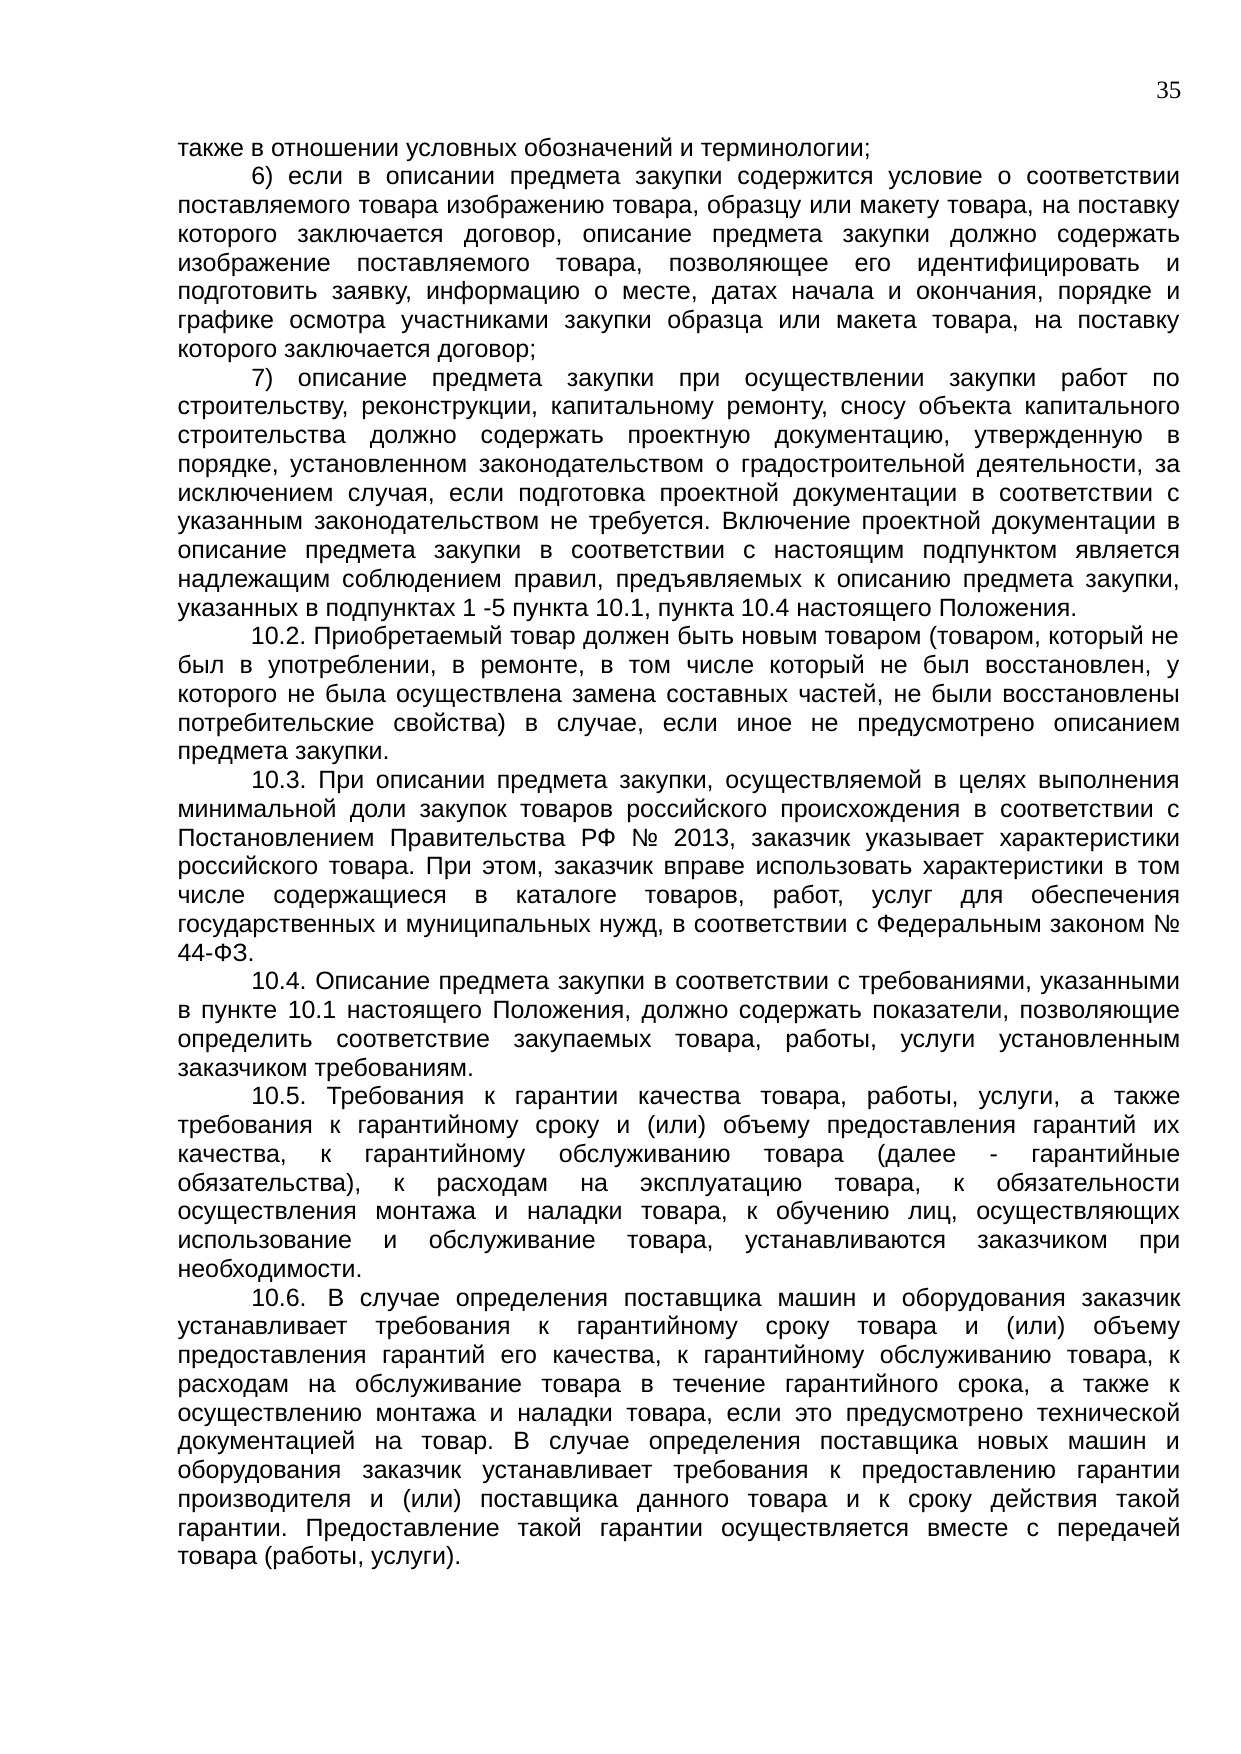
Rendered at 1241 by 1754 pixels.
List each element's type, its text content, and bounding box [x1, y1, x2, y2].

text 10.4. Описание предмета закупки в соответствии с требованиями, указанными в пункте 10.1 настоящего Положения, должно содержать показатели, позволяющие определить соответствие закупаемых товара, работы, услуги установленным заказчиком требованиям. [177, 966, 1181, 1081]
text 6) если в описании предмета закупки содержится условие о соответствии поставляемого товара изображению товара, образцу или макету товара, на поставку которого заключается договор, описание предмета закупки должно содержать изображение поставляемого товара, позволяющее его идентифицировать и подготовить заявку, информацию о месте, датах начала и окончания, порядке и графике осмотра участниками закупки образца или макета товара, на поставку которого заключается договор; [177, 161, 1181, 362]
text 10.3. При описании предмета закупки, осуществляемой в целях выполнения минимальной доли закупок товаров российского происхождения в соответствии с Постановлением Правительства РФ № 2013, заказчик указывает характеристики российского товара. При этом, заказчик вправе использовать характеристики в том числе содержащиеся в каталоге товаров, работ, услуг для обеспечения государственных и муниципальных нужд, в соответствии с Федеральным законом № 44-ФЗ. [177, 765, 1181, 966]
text 7) описание предмета закупки при осуществлении закупки работ по строительству, реконструкции, капитальному ремонту, сносу объекта капитального строительства должно содержать проектную документацию, утвержденную в порядке, установленном законодательством о градостроительной деятельности, за исключением случая, если подготовка проектной документации в соответствии с указанным законодательством не требуется. Включение проектной документации в описание предмета закупки в соответствии с настоящим подпунктом является надлежащим соблюдением правил, предъявляемых к описанию предмета закупки, указанных в подпунктах 1 -5 пункта 10.1, пункта 10.4 настоящего Положения. [177, 362, 1181, 621]
text 10.2. Приобретаемый товар должен быть новым товаром (товаром, который не был в употреблении, в ремонте, в том числе который не был восстановлен, у которого не была осуществлена замена составных частей, не были восстановлены потребительские свойства) в случае, если иное не предусмотрено описанием предмета закупки. [177, 621, 1181, 765]
list В случае определения поставщика машин и оборудования заказчик устанавливает требования к гарантийному сроку товара и (или) объему предоставления гарантий его качества, к гарантийному обслуживанию товара, к расходам на обслуживание товара в течение гарантийного срока, а также к осуществлению монтажа и наладки товара, если это предусмотрено технической документацией на товар. В случае определения поставщика новых машин и оборудования заказчик устанавливает требования к предоставлению гарантии производителя и (или) поставщика данного товара и к сроку действия такой гарантии. Предоставление такой гарантии осуществляется вместе с передачей товара (работы, услуги). [177, 1282, 1181, 1570]
text также в отношении условных обозначений и терминологии; [177, 132, 1181, 161]
text 10.5. Требования к гарантии качества товара, работы, услуги, а также требования к гарантийному сроку и (или) объему предоставления гарантий их качества, к гарантийному обслуживанию товара (далее - гарантийные обязательства), к расходам на эксплуатацию товара, к обязательности осуществления монтажа и наладки товара, к обучению лиц, осуществляющих использование и обслуживание товара, устанавливаются заказчиком при необходимости. [177, 1081, 1181, 1282]
